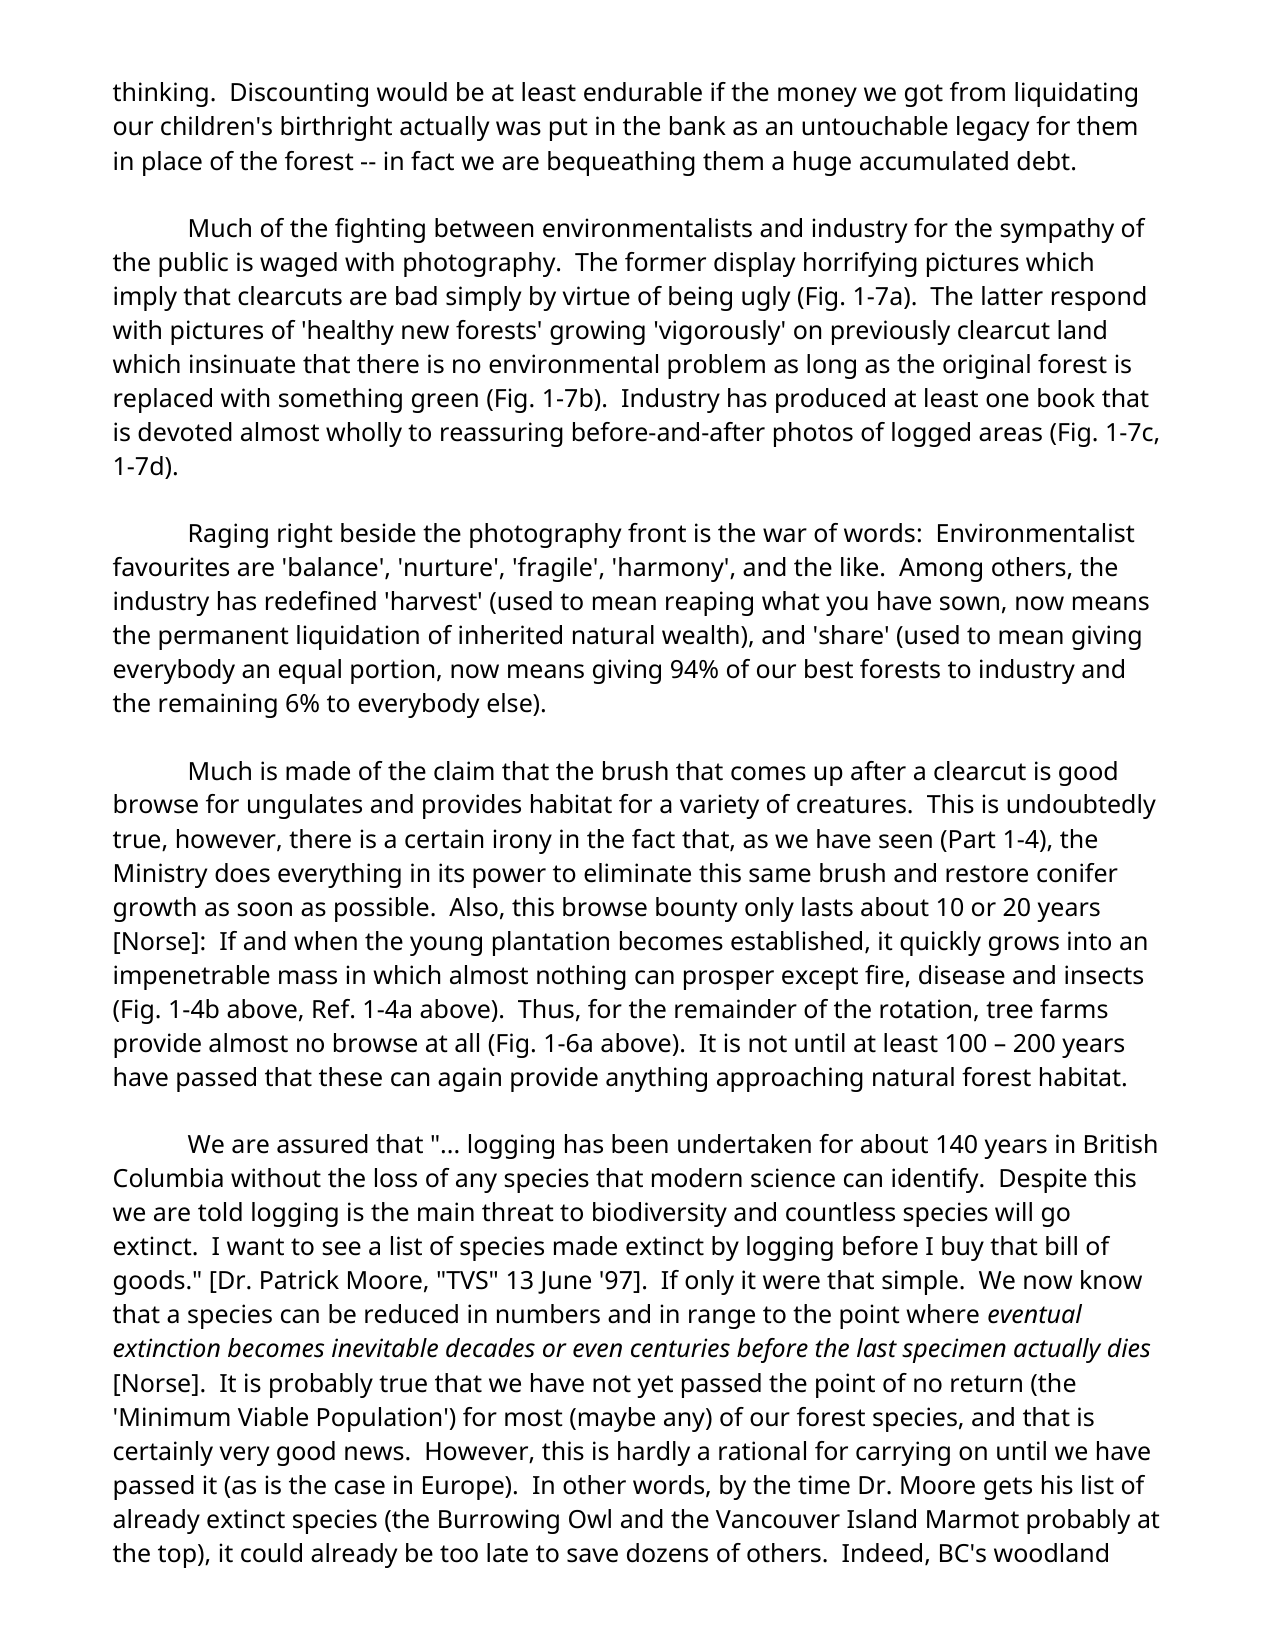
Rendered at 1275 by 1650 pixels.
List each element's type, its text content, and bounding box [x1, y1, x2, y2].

text Much is made of the claim that the brush that comes up after a clearcut is good browse for ungulates and provides habitat for a variety of creatures. This is undoubtedly true, however, there is a certain irony in the fact that, as we have seen (Part 1-4), the Ministry does everything in its power to eliminate this same brush and restore conifer growth as soon as possible. Also, this browse bounty only lasts about 10 or 20 years [Norse]: If and when the young plantation becomes established, it quickly grows into an impenetrable mass in which almost nothing can prosper except fire, disease and insects (Fig. 1-4b above, Ref. 1-4a above). Thus, for the remainder of the rotation, tree farms provide almost no browse at all (Fig. 1-6a above). It is not until at least 100 – 200 years have passed that these can again provide anything approaching natural forest habitat. [112, 753, 1162, 1094]
text We are assured that "... logging has been undertaken for about 140 years in British Columbia without the loss of any species that modern science can identify. Despite this we are told logging is the main threat to biodiversity and countless species will go extinct. I want to see a list of species made extinct by logging before I buy that bill of goods." [Dr. Patrick Moore, "TVS" 13 June '97]. If only it were that simple. We now know that a species can be reduced in numbers and in range to the point where eventual extinction becomes inevitable decades or even centuries before the last specimen actually dies [Norse]. It is probably true that we have not yet passed the point of no return (the 'Minimum Viable Population') for most (maybe any) of our forest species, and that is certainly very good news. However, this is hardly a rational for carrying on until we have passed it (as is the case in Europe). In other words, by the time Dr. Moore gets his list of already extinct species (the Burrowing Owl and the Vancouver Island Marmot probably at the top), it could already be too late to save dozens of others. Indeed, BC's woodland [112, 1127, 1162, 1569]
text Raging right beside the photography front is the war of words: Environmentalist favourites are 'balance', 'nurture', 'fragile', 'harmony', and the like. Among others, the industry has redefined 'harvest' (used to mean reaping what you have sown, now means the permanent liquidation of inherited natural wealth), and 'share' (used to mean giving everybody an equal portion, now means giving 94% of our best forests to industry and the remaining 6% to everybody else). [112, 516, 1162, 720]
text Much of the fighting between environmentalists and industry for the sympathy of the public is waged with photography. The former display horrifying pictures which imply that clearcuts are bad simply by virtue of being ugly (Fig. 1-7a). The latter respond with pictures of 'healthy new forests' growing 'vigorously' on previously clearcut land which insinuate that there is no environmental problem as long as the original forest is replaced with something green (Fig. 1-7b). Industry has produced at least one book that is devoted almost wholly to reassuring before-and-after photos of logged areas (Fig. 1-7c, 1-7d). [112, 210, 1162, 483]
text thinking. Discounting would be at least endurable if the money we got from liquidating our children's birthright actually was put in the bank as an untouchable legacy for them in place of the forest -- in fact we are bequeathing them a huge accumulated debt. [112, 75, 1162, 177]
